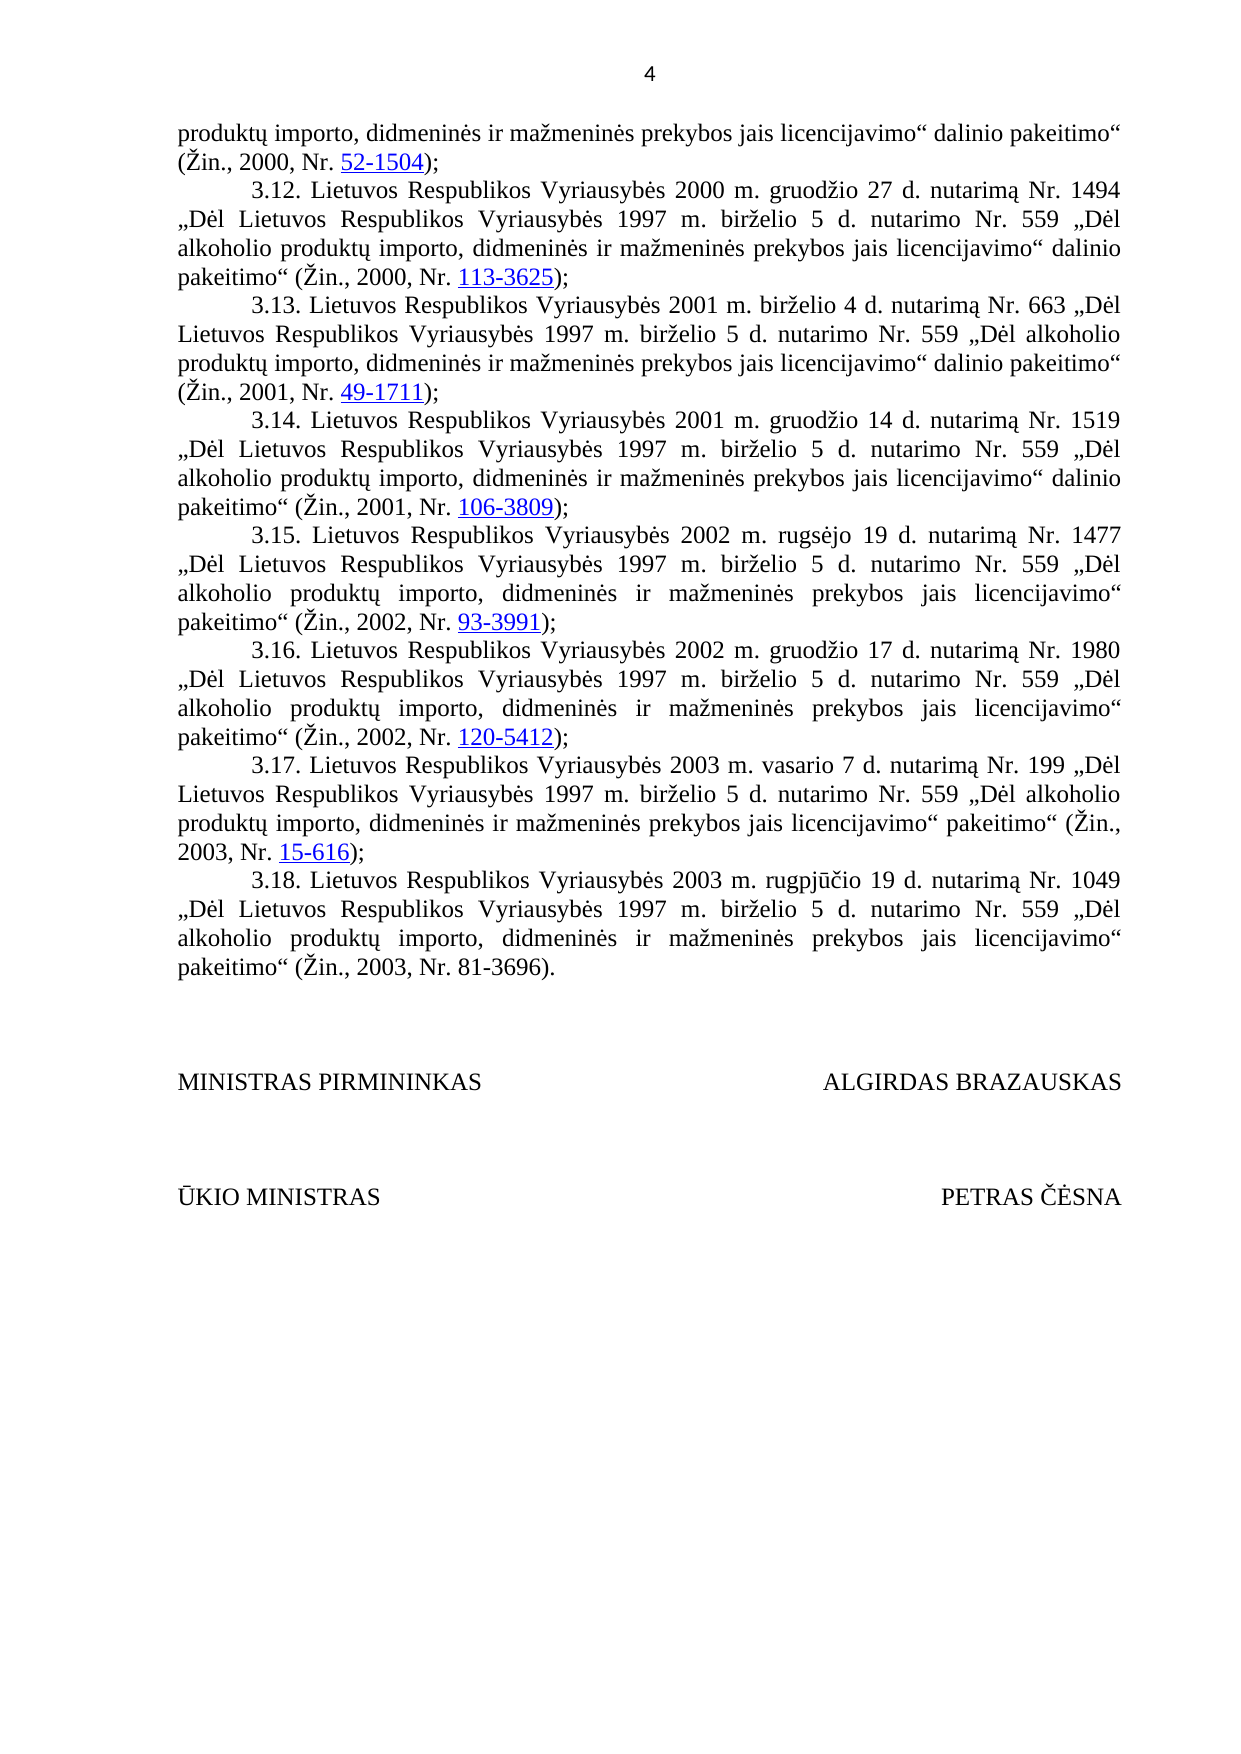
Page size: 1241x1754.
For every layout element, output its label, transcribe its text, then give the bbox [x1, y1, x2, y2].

text 3.14. Lietuvos Respublikos Vyriausybės 2001 m. gruodžio 14 d. nutarimą Nr. 1519 „Dėl Lietuvos Respublikos Vyriausybės 1997 m. birželio 5 d. nutarimo Nr. 559 „Dėl alkoholio produktų importo, didmeninės ir mažmeninės prekybos jais licencijavimo“ dalinio pakeitimo“ (Žin., 2001, Nr. 106-3809); [177, 406, 1122, 521]
text 3.16. Lietuvos Respublikos Vyriausybės 2002 m. gruodžio 17 d. nutarimą Nr. 1980 „Dėl Lietuvos Respublikos Vyriausybės 1997 m. birželio 5 d. nutarimo Nr. 559 „Dėl alkoholio produktų importo, didmeninės ir mažmeninės prekybos jais licencijavimo“ pakeitimo“ (Žin., 2002, Nr. 120-5412); [177, 636, 1122, 751]
text 3.13. Lietuvos Respublikos Vyriausybės 2001 m. birželio 4 d. nutarimą Nr. 663 „Dėl Lietuvos Respublikos Vyriausybės 1997 m. birželio 5 d. nutarimo Nr. 559 „Dėl alkoholio produktų importo, didmeninės ir mažmeninės prekybos jais licencijavimo“ dalinio pakeitimo“ (Žin., 2001, Nr. 49-1711); [177, 291, 1122, 406]
text 3.12. Lietuvos Respublikos Vyriausybės 2000 m. gruodžio 27 d. nutarimą Nr. 1494 „Dėl Lietuvos Respublikos Vyriausybės 1997 m. birželio 5 d. nutarimo Nr. 559 „Dėl alkoholio produktų importo, didmeninės ir mažmeninės prekybos jais licencijavimo“ dalinio pakeitimo“ (Žin., 2000, Nr. 113-3625); [177, 176, 1122, 291]
text 3.18. Lietuvos Respublikos Vyriausybės 2003 m. rugpjūčio 19 d. nutarimą Nr. 1049 „Dėl Lietuvos Respublikos Vyriausybės 1997 m. birželio 5 d. nutarimo Nr. 559 „Dėl alkoholio produktų importo, didmeninės ir mažmeninės prekybos jais licencijavimo“ pakeitimo“ (Žin., 2003, Nr. 81-3696). [177, 866, 1122, 981]
text Ministras Pirmininkas Algirdas Brazauskas [177, 1067, 1122, 1096]
text Ūkio ministras Petras Čėsna [177, 1182, 1122, 1211]
text 3.15. Lietuvos Respublikos Vyriausybės 2002 m. rugsėjo 19 d. nutarimą Nr. 1477 „Dėl Lietuvos Respublikos Vyriausybės 1997 m. birželio 5 d. nutarimo Nr. 559 „Dėl alkoholio produktų importo, didmeninės ir mažmeninės prekybos jais licencijavimo“ pakeitimo“ (Žin., 2002, Nr. 93-3991); [177, 521, 1122, 636]
text 3.17. Lietuvos Respublikos Vyriausybės 2003 m. vasario 7 d. nutarimą Nr. 199 „Dėl Lietuvos Respublikos Vyriausybės 1997 m. birželio 5 d. nutarimo Nr. 559 „Dėl alkoholio produktų importo, didmeninės ir mažmeninės prekybos jais licencijavimo“ pakeitimo“ (Žin., 2003, Nr. 15-616); [177, 751, 1122, 866]
text produktų importo, didmeninės ir mažmeninės prekybos jais licencijavimo“ dalinio pakeitimo“ (Žin., 2000, Nr. 52-1504); [177, 118, 1122, 176]
